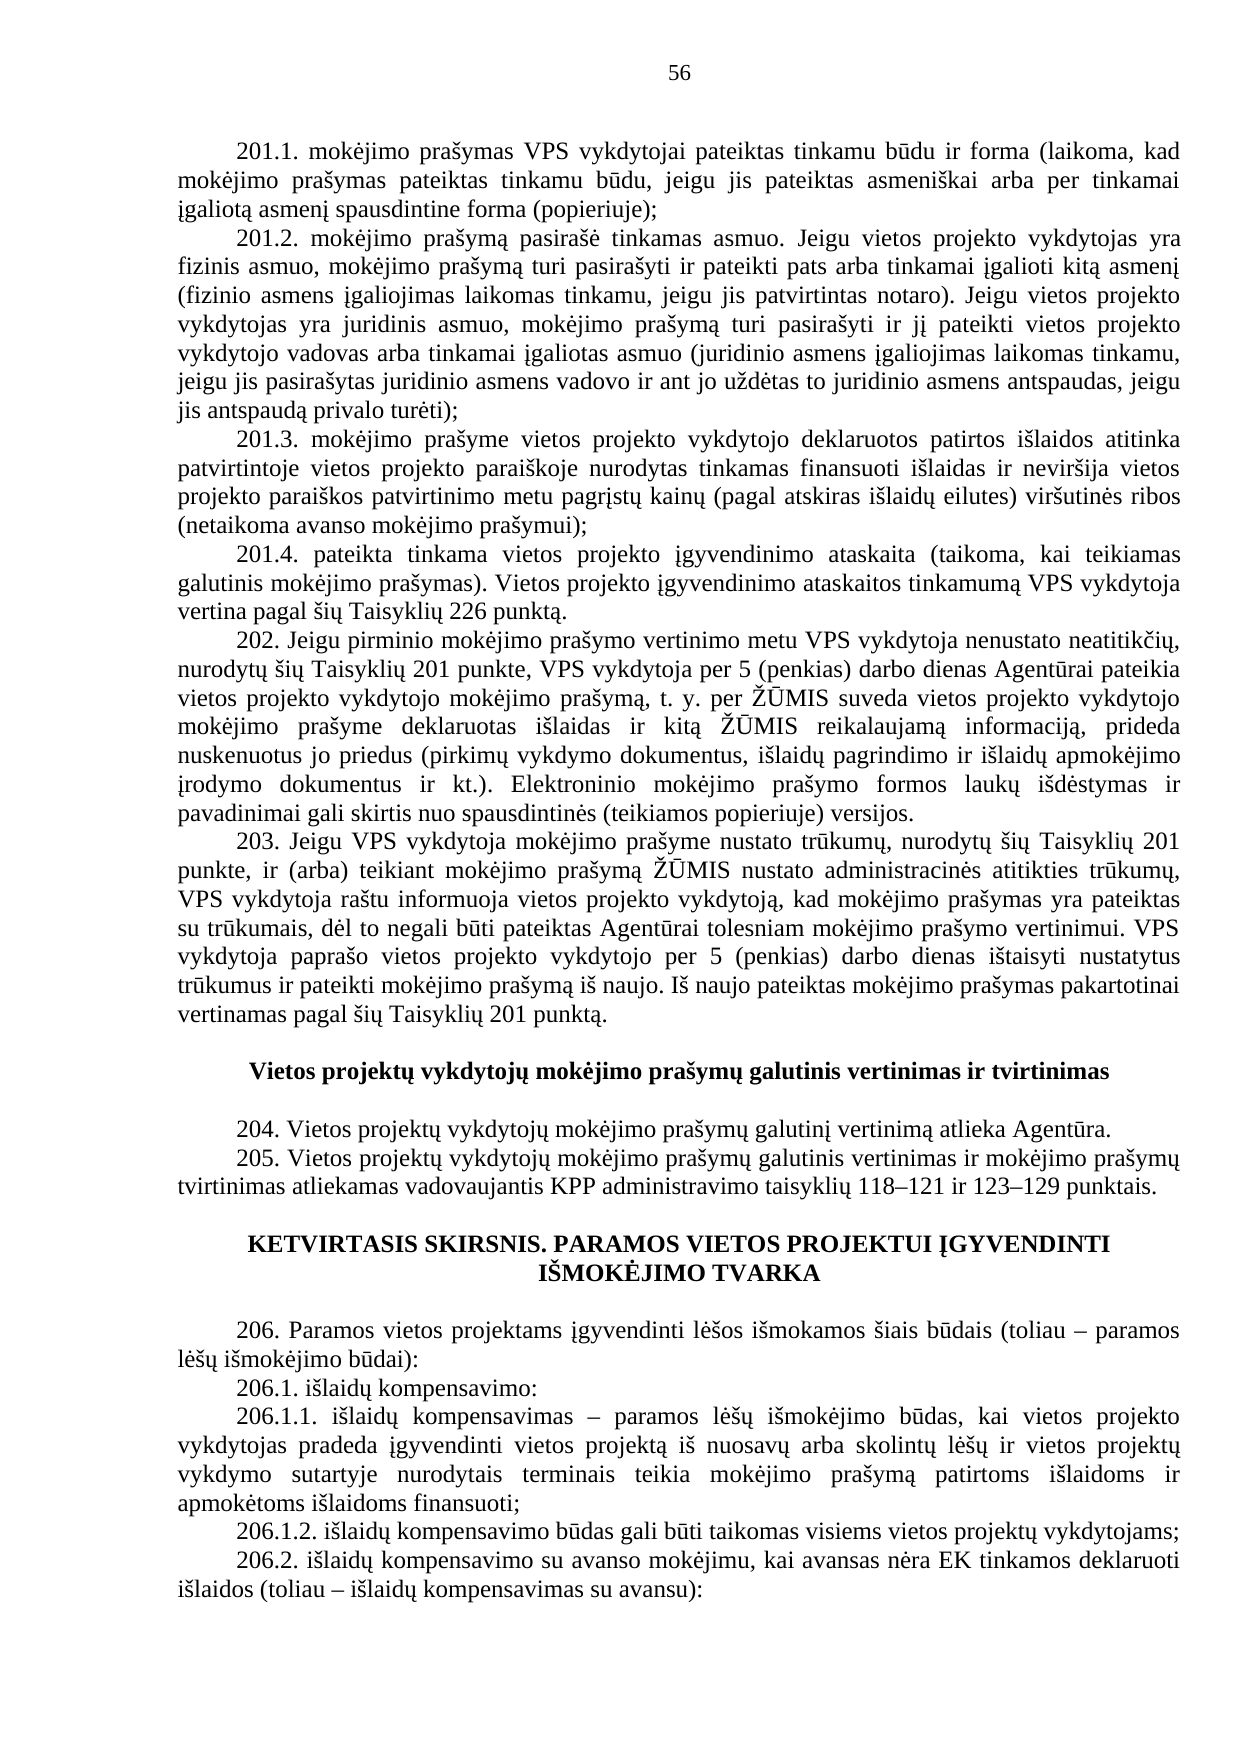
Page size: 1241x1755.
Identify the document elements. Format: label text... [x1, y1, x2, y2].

text 205. Vietos projektų vykdytojų mokėjimo prašymų galutinis vertinimas ir mokėjimo prašymų tvirtinimas atliekamas vadovaujantis KPP administravimo taisyklių 118–121 ir 123–129 punktais. [177, 1143, 1181, 1200]
text 206. Paramos vietos projektams įgyvendinti lėšos išmokamos šiais būdais (toliau – paramos lėšų išmokėjimo būdai): [177, 1315, 1181, 1373]
text 204. Vietos projektų vykdytojų mokėjimo prašymų galutinį vertinimą atlieka Agentūra. [177, 1114, 1181, 1143]
text 206.2. išlaidų kompensavimo su avanso mokėjimu, kai avansas nėra EK tinkamos deklaruoti išlaidos (toliau – išlaidų kompensavimas su avansu): [177, 1545, 1181, 1603]
text 202. Jeigu pirminio mokėjimo prašymo vertinimo metu VPS vykdytoja nenustato neatitikčių, nurodytų šių Taisyklių 201 punkte, VPS vykdytoja per 5 (penkias) darbo dienas Agentūrai pateikia vietos projekto vykdytojo mokėjimo prašymą, t. y. per ŽŪMIS suveda vietos projekto vykdytojo mokėjimo prašyme deklaruotas išlaidas ir kitą ŽŪMIS reikalaujamą informaciją, prideda nuskenuotus jo priedus (pirkimų vykdymo dokumentus, išlaidų pagrindimo ir išlaidų apmokėjimo įrodymo dokumentus ir kt.). Elektroninio mokėjimo prašymo formos laukų išdėstymas ir pavadinimai gali skirtis nuo spausdintinės (teikiamos popieriuje) versijos. [177, 625, 1181, 826]
text 206.1. išlaidų kompensavimo: [177, 1373, 1181, 1401]
text 201.1. mokėjimo prašymas VPS vykdytojai pateiktas tinkamu būdu ir forma (laikoma, kad mokėjimo prašymas pateiktas tinkamu būdu, jeigu jis pateiktas asmeniškai arba per tinkamai įgaliotą asmenį spausdintine forma (popieriuje); [177, 136, 1181, 223]
text 206.1.1. išlaidų kompensavimas – paramos lėšų išmokėjimo būdas, kai vietos projekto vykdytojas pradeda įgyvendinti vietos projektą iš nuosavų arba skolintų lėšų ir vietos projektų vykdymo sutartyje nurodytais terminais teikia mokėjimo prašymą patirtoms išlaidoms ir apmokėtoms išlaidoms finansuoti; [177, 1401, 1181, 1516]
text 201.2. mokėjimo prašymą pasirašė tinkamas asmuo. Jeigu vietos projekto vykdytojas yra fizinis asmuo, mokėjimo prašymą turi pasirašyti ir pateikti pats arba tinkamai įgalioti kitą asmenį (fizinio asmens įgaliojimas laikomas tinkamu, jeigu jis patvirtintas notaro). Jeigu vietos projekto vykdytojas yra juridinis asmuo, mokėjimo prašymą turi pasirašyti ir jį pateikti vietos projekto vykdytojo vadovas arba tinkamai įgaliotas asmuo (juridinio asmens įgaliojimas laikomas tinkamu, jeigu jis pasirašytas juridinio asmens vadovo ir ant jo uždėtas to juridinio asmens antspaudas, jeigu jis antspaudą privalo turėti); [177, 223, 1181, 424]
text KETVIRTASIS SKIRSNIS. PARAMOS VIETOS PROJEKTUI ĮGYVENDINTI IŠMOKĖJIMO TVARKA [177, 1229, 1181, 1286]
text 201.4. pateikta tinkama vietos projekto įgyvendinimo ataskaita (taikoma, kai teikiamas galutinis mokėjimo prašymas). Vietos projekto įgyvendinimo ataskaitos tinkamumą VPS vykdytoja vertina pagal šių Taisyklių 226 punktą. [177, 539, 1181, 625]
text Vietos projektų vykdytojų mokėjimo prašymų galutinis vertinimas ir tvirtinimas [177, 1056, 1181, 1085]
text 201.3. mokėjimo prašyme vietos projekto vykdytojo deklaruotos patirtos išlaidos atitinka patvirtintoje vietos projekto paraiškoje nurodytas tinkamas finansuoti išlaidas ir neviršija vietos projekto paraiškos patvirtinimo metu pagrįstų kainų (pagal atskiras išlaidų eilutes) viršutinės ribos (netaikoma avanso mokėjimo prašymui); [177, 424, 1181, 539]
text 206.1.2. išlaidų kompensavimo būdas gali būti taikomas visiems vietos projektų vykdytojams; [177, 1516, 1181, 1545]
text 203. Jeigu VPS vykdytoja mokėjimo prašyme nustato trūkumų, nurodytų šių Taisyklių 201 punkte, ir (arba) teikiant mokėjimo prašymą ŽŪMIS nustato administracinės atitikties trūkumų, VPS vykdytoja raštu informuoja vietos projekto vykdytoją, kad mokėjimo prašymas yra pateiktas su trūkumais, dėl to negali būti pateiktas Agentūrai tolesniam mokėjimo prašymo vertinimui. VPS vykdytoja paprašo vietos projekto vykdytojo per 5 (penkias) darbo dienas ištaisyti nustatytus trūkumus ir pateikti mokėjimo prašymą iš naujo. Iš naujo pateiktas mokėjimo prašymas pakartotinai vertinamas pagal šių Taisyklių 201 punktą. [177, 826, 1181, 1028]
